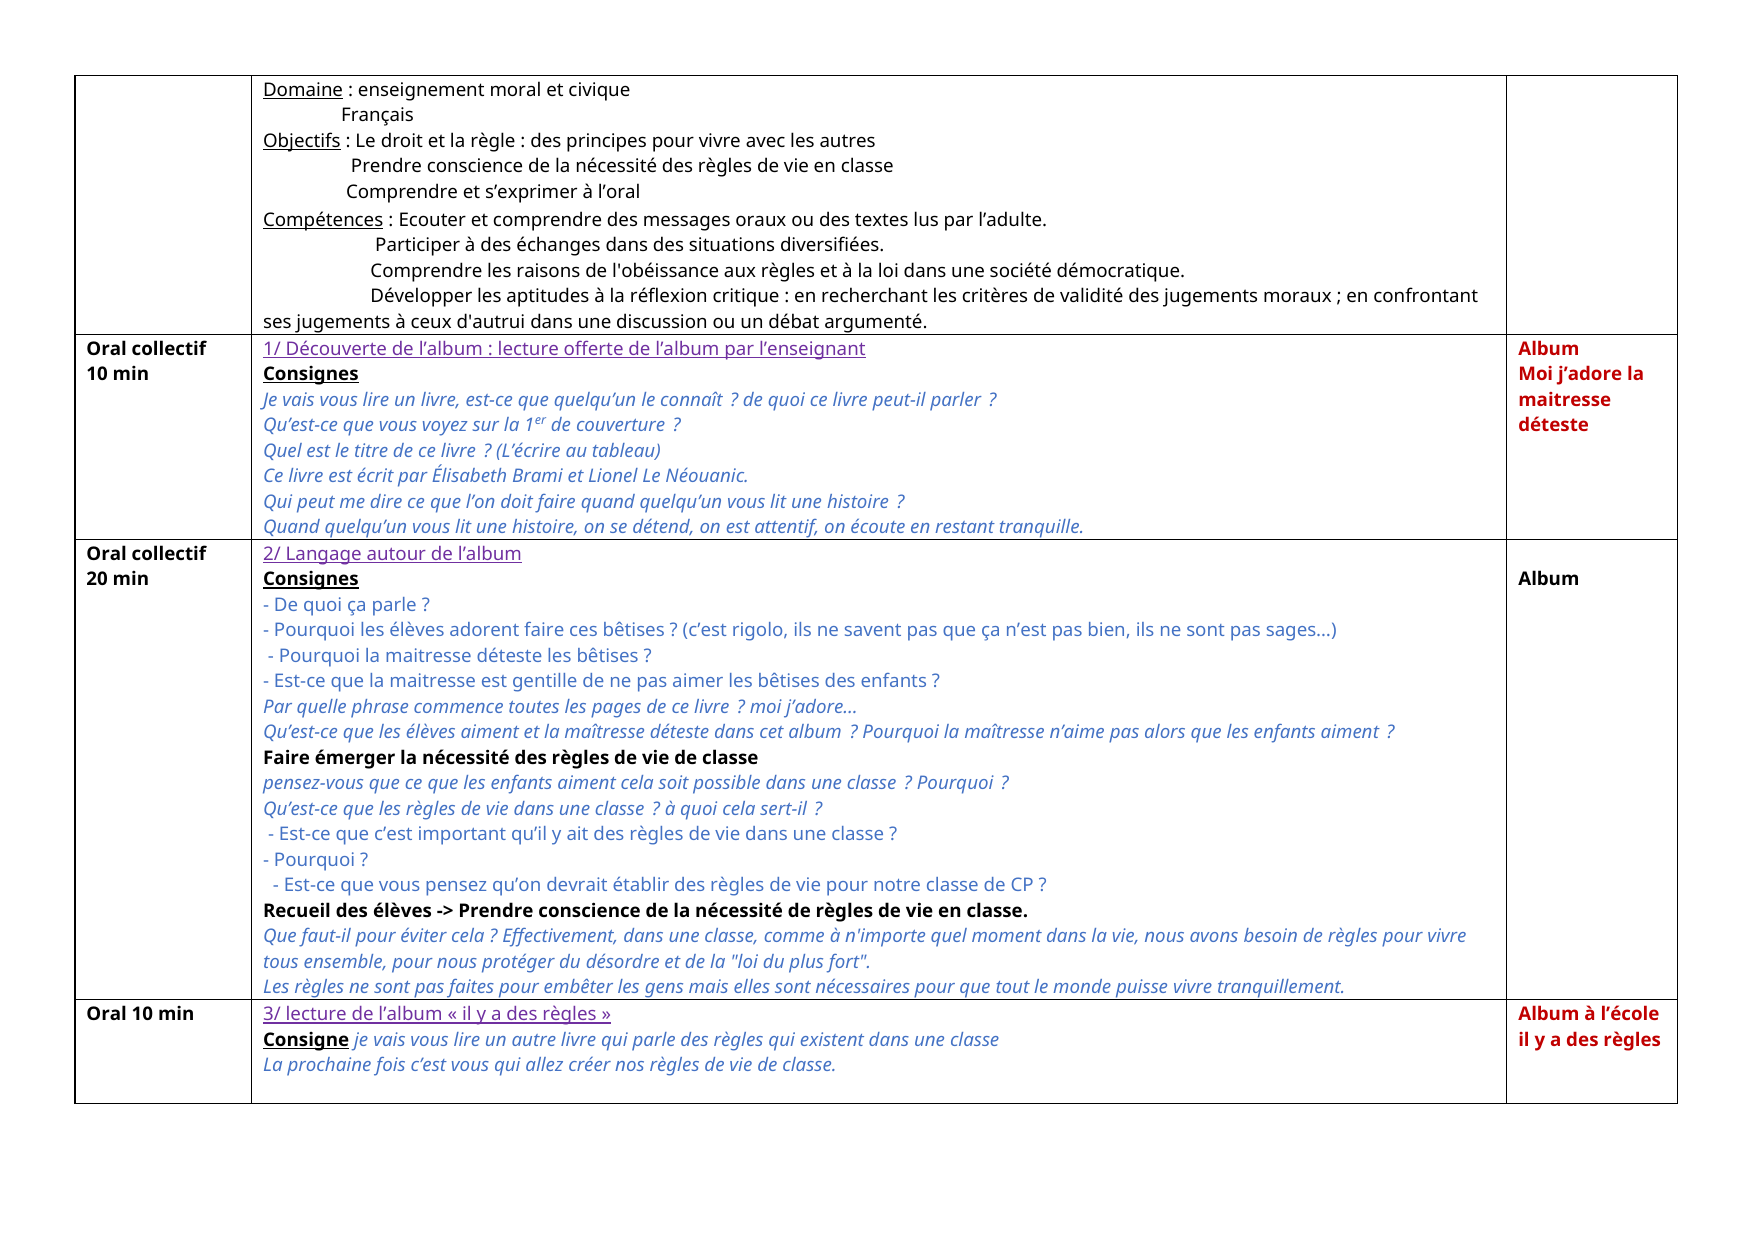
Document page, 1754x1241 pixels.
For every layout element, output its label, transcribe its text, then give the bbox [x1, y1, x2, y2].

table_cell Oral 10 min [76, 1000, 251, 1102]
table_cell 1/ Découverte de l’album : lecture offerte de l’album par l’enseignant Consignes Je vais vous lire un livre, est-ce que quelqu’un le connaît ? de quoi ce livre peut-il parler ? Qu’est-ce que vous voyez sur la 1er de couverture ? Quel est le titre de ce livre ? (L’écrire au tableau) Ce livre est écrit par Élisabeth Brami et Lionel Le Néouanic. Qui peut me dire ce que l’on doit faire quand quelqu’un vous lit une histoire ? Quand quelqu’un vous lit une histoire, on se détend, on est attentif, on écoute en restant tranquille. [252, 335, 1506, 539]
table_cell 2/ Langage autour de l’album Consignes - De quoi ça parle ? - Pourquoi les élèves adorent faire ces bêtises ? (c’est rigolo, ils ne savent pas que ça n’est pas bien, ils ne sont pas sages…) - Pourquoi la maitresse déteste les bêtises ? - Est-ce que la maitresse est gentille de ne pas aimer les bêtises des enfants ? Par quelle phrase commence toutes les pages de ce livre ? moi j’adore… Qu’est-ce que les élèves aiment et la maîtresse déteste dans cet album ? Pourquoi la maîtresse n’aime pas alors que les enfants aiment ? Faire émerger la nécessité des règles de vie de classe pensez-vous que ce que les enfants aiment cela soit possible dans une classe ? Pourquoi ? Qu’est-ce que les règles de vie dans une classe ? à quoi cela sert-il ? - Est-ce que c’est important qu’il y ait des règles de vie dans une classe ? - Pourquoi ? - Est-ce que vous pensez qu’on devrait établir des règles de vie pour notre classe de CP ? Recueil des élèves -> Prendre conscience de la nécessité de règles de vie en classe. Que faut-il pour éviter cela ? Effectivement, dans une classe, comme à n'importe quel moment dans la vie, nous avons besoin de règles pour vivre tous ensemble, pour nous protéger du désordre et de la "loi du plus fort". Les règles ne sont pas faites pour embêter les gens mais elles sont nécessaires pour que tout le monde puisse vivre tranquillement. [252, 540, 1506, 999]
table_cell Domaine : enseignement moral et civique Français Objectifs : Le droit et la règle : des principes pour vivre avec les autres Prendre conscience de la nécessité des règles de vie en classe Comprendre et s’exprimer à l’oral Compétences : Ecouter et comprendre des messages oraux ou des textes lus par l’adulte. Participer à des échanges dans des situations diversifiées. Comprendre les raisons de l'obéissance aux règles et à la loi dans une société démocratique. Développer les aptitudes à la réflexion critique : en recherchant les critères de validité des jugements moraux ; en confrontant ses jugements à ceux d'autrui dans une discussion ou un débat argumenté. [252, 76, 1506, 334]
table_cell [1507, 76, 1677, 334]
table_cell [76, 76, 251, 334]
table_cell Album [1507, 540, 1677, 999]
table_cell Oral collectif 20 min [76, 540, 251, 999]
table_cell Album Moi j’adore la maitresse déteste [1507, 335, 1677, 539]
table_cell Album à l’école il y a des règles [1507, 1000, 1677, 1102]
table_cell Oral collectif 10 min [76, 335, 251, 539]
table_cell 3/ lecture de l’album « il y a des règles » Consigne je vais vous lire un autre livre qui parle des règles qui existent dans une classe La prochaine fois c’est vous qui allez créer nos règles de vie de classe. [252, 1000, 1506, 1102]
